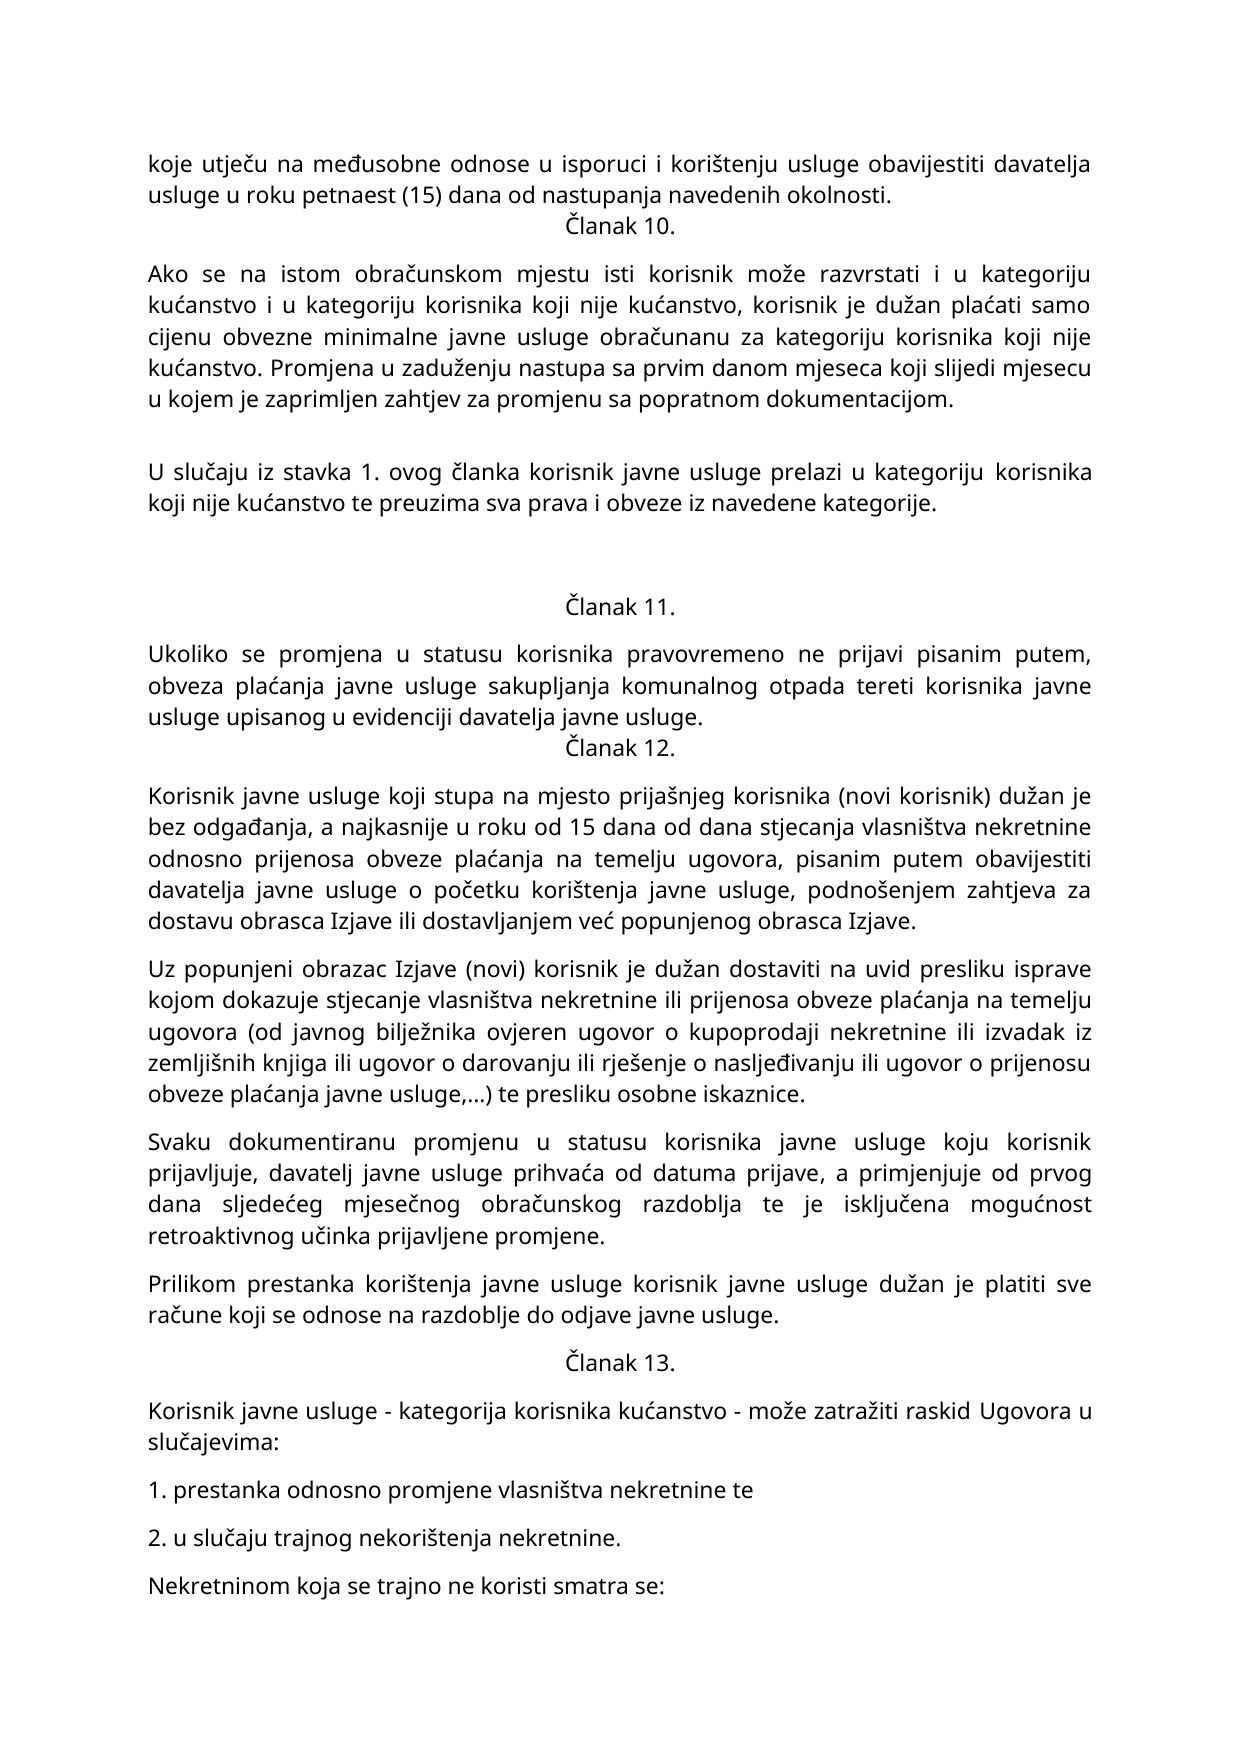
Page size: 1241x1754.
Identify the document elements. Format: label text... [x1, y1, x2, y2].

text Članak 10. [148, 210, 1093, 241]
text Korisnik javne usluge - kategorija korisnika kućanstvo - može zatražiti raskid Ugovora u slučajevima: [148, 1395, 1093, 1457]
text Prilikom prestanka korištenja javne usluge korisnik javne usluge dužan je platiti sve račune koji se odnose na razdoblje do odjave javne usluge. [148, 1268, 1093, 1330]
text Uz popunjeni obrazac Izjave (novi) korisnik je dužan dostaviti na uvid presliku isprave kojom dokazuje stjecanje vlasništva nekretnine ili prijenosa obveze plaćanja na temelju ugovora (od javnog bilježnika ovjeren ugovor o kupoprodaji nekretnine ili izvadak iz zemljišnih knjiga ili ugovor o darovanju ili rješenje o nasljeđivanju ili ugovor o prijenosu obveze plaćanja javne usluge,…) te presliku osobne iskaznice. [148, 953, 1093, 1109]
text Članak 13. [148, 1347, 1093, 1378]
text 1. prestanka odnosno promjene vlasništva nekretnine te [148, 1474, 1093, 1505]
text Nekretninom koja se trajno ne koristi smatra se: [148, 1570, 1093, 1601]
text Ukoliko se promjena u statusu korisnika pravovremeno ne prijavi pisanim putem, obveza plaćanja javne usluge sakupljanja komunalnog otpada tereti korisnika javne usluge upisanog u evidenciji davatelja javne usluge. [148, 638, 1093, 732]
text Ako se na istom obračunskom mjestu isti korisnik može razvrstati i u kategoriju kućanstvo i u kategoriju korisnika koji nije kućanstvo, korisnik je dužan plaćati samo cijenu obvezne minimalne javne usluge obračunanu za kategoriju korisnika koji nije kućanstvo. Promjena u zaduženju nastupa sa prvim danom mjeseca koji slijedi mjesecu u kojem je zaprimljen zahtjev za promjenu sa popratnom dokumentacijom. [148, 258, 1093, 414]
text Članak 12. [148, 732, 1093, 763]
text Svaku dokumentiranu promjenu u statusu korisnika javne usluge koju korisnik prijavljuje, davatelj javne usluge prihvaća od datuma prijave, a primjenjuje od prvog dana sljedećeg mjesečnog obračunskog razdoblja te je isključena mogućnost retroaktivnog učinka prijavljene promjene. [148, 1126, 1093, 1251]
text koje utječu na međusobne odnose u isporuci i korištenju usluge obavijestiti davatelja usluge u roku petnaest (15) dana od nastupanja navedenih okolnosti. [148, 148, 1093, 210]
text Članak 11. [148, 591, 1093, 622]
text U slučaju iz stavka 1. ovog članka korisnik javne usluge prelazi u kategoriju korisnika koji nije kućanstvo te preuzima sva prava i obveze iz navedene kategorije. [148, 456, 1093, 518]
text 2. u slučaju trajnog nekorištenja nekretnine. [148, 1522, 1093, 1553]
text Korisnik javne usluge koji stupa na mjesto prijašnjeg korisnika (novi korisnik) dužan je bez odgađanja, a najkasnije u roku od 15 dana od dana stjecanja vlasništva nekretnine odnosno prijenosa obveze plaćanja na temelju ugovora, pisanim putem obavijestiti davatelja javne usluge o početku korištenja javne usluge, podnošenjem zahtjeva za dostavu obrasca Izjave ili dostavljanjem već popunjenog obrasca Izjave. [148, 780, 1093, 936]
